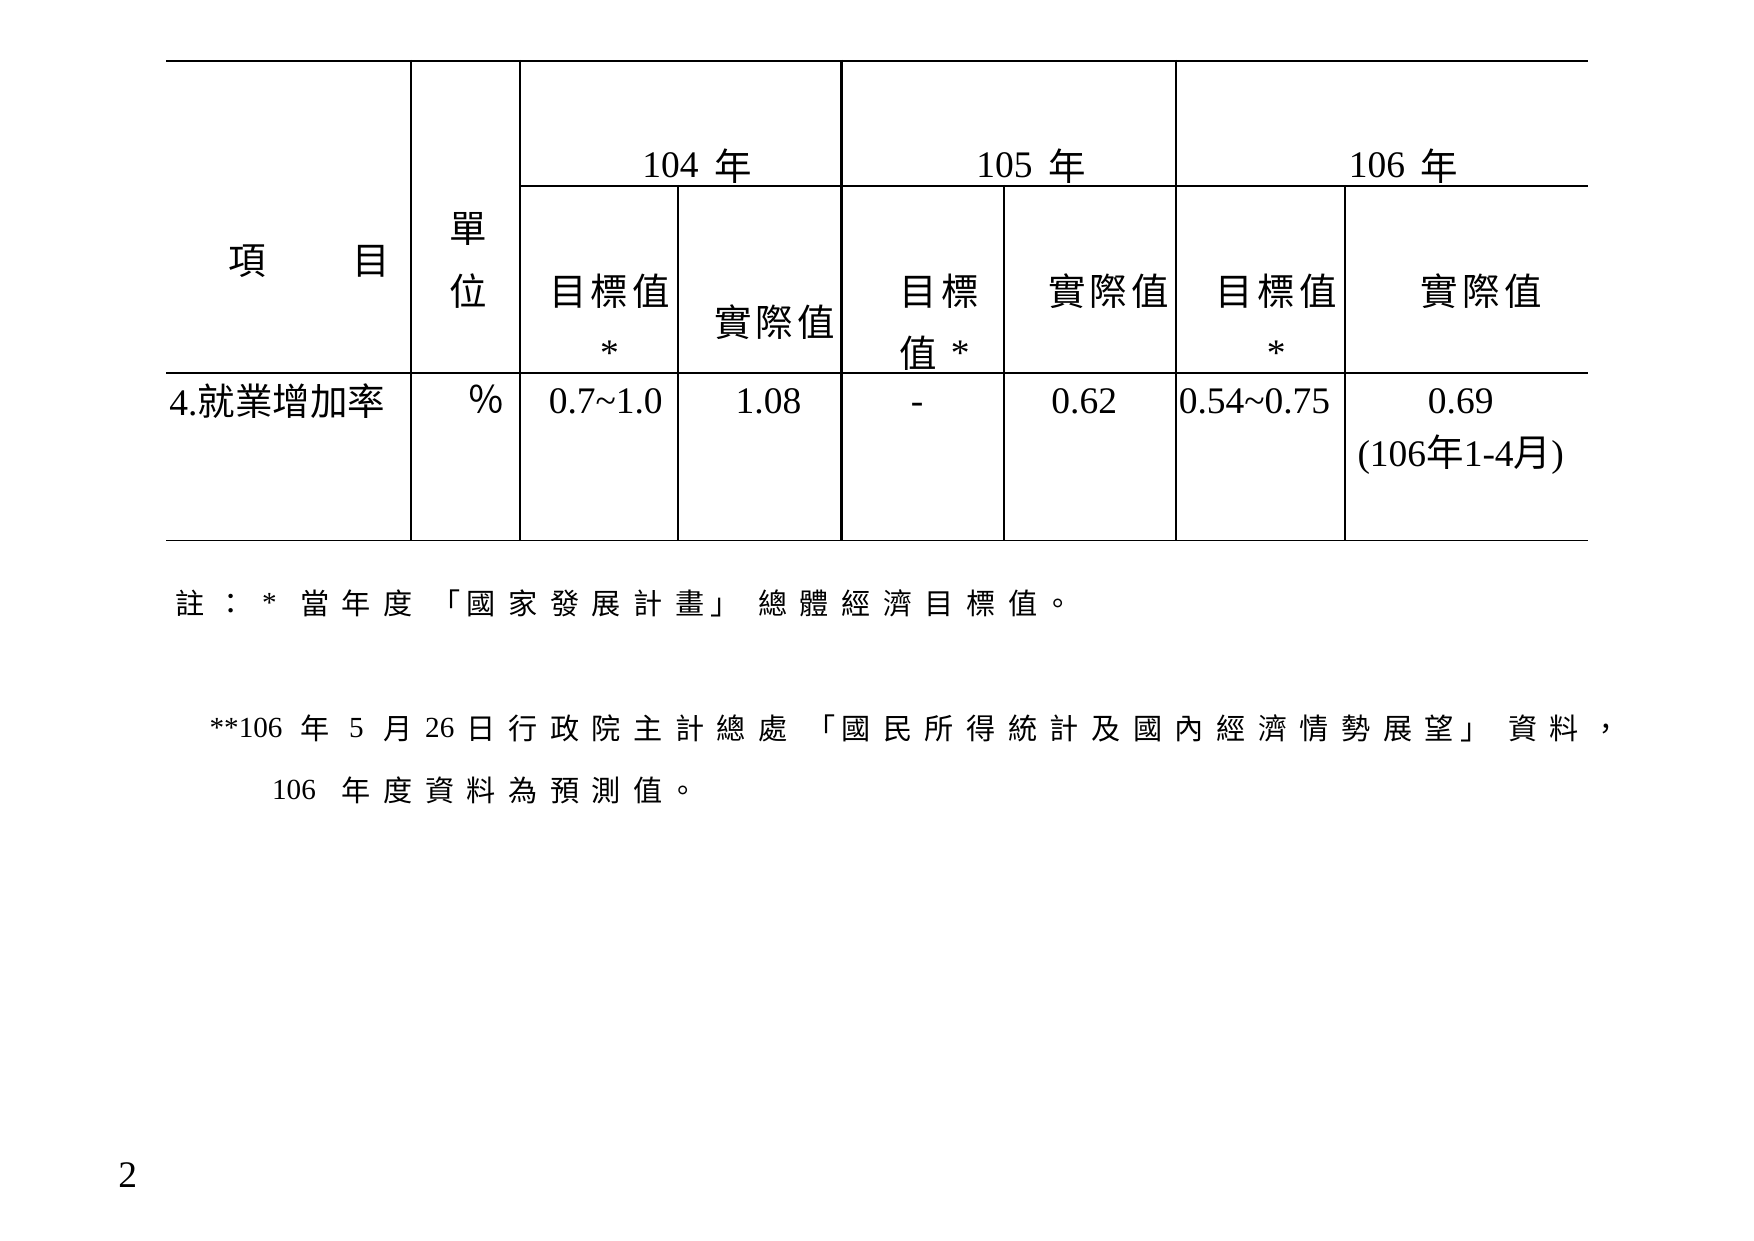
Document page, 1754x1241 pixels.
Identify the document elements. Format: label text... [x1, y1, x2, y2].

table_cell 實際值 [1346, 187, 1588, 372]
table_header 項 目 [166, 62, 410, 372]
table_header 單 位 [412, 62, 519, 372]
table_cell 0.54~0.75 [1177, 374, 1344, 539]
table_cell 4.就業增加率 [166, 374, 410, 539]
table_cell 實際值 [1005, 187, 1175, 372]
table_cell 0.62 [1005, 374, 1175, 539]
table_header 106年 [1177, 62, 1588, 185]
table_header 105年 [843, 62, 1175, 185]
table_cell 目標值* [843, 187, 1003, 372]
table_cell 實際值 [679, 187, 840, 372]
text 註：* 當年度「國家發展計畫」總體經濟目標值。 [156, 560, 1627, 622]
table_cell ％ [412, 374, 519, 539]
table_cell 目標值* [521, 187, 677, 372]
table_cell - [843, 374, 1003, 539]
table_cell 0.69 (106年1-4月) [1346, 374, 1588, 539]
table_cell 0.7~1.0 [521, 374, 677, 539]
table_cell 1.08 [679, 374, 840, 539]
table_header 104年 [521, 62, 840, 185]
table_cell 目標值* [1177, 187, 1344, 372]
text **106年5月26日行政院主計總處「國民所得統計及國內經濟情勢展望」資料，106年度資料為預測值。 [156, 685, 1627, 810]
